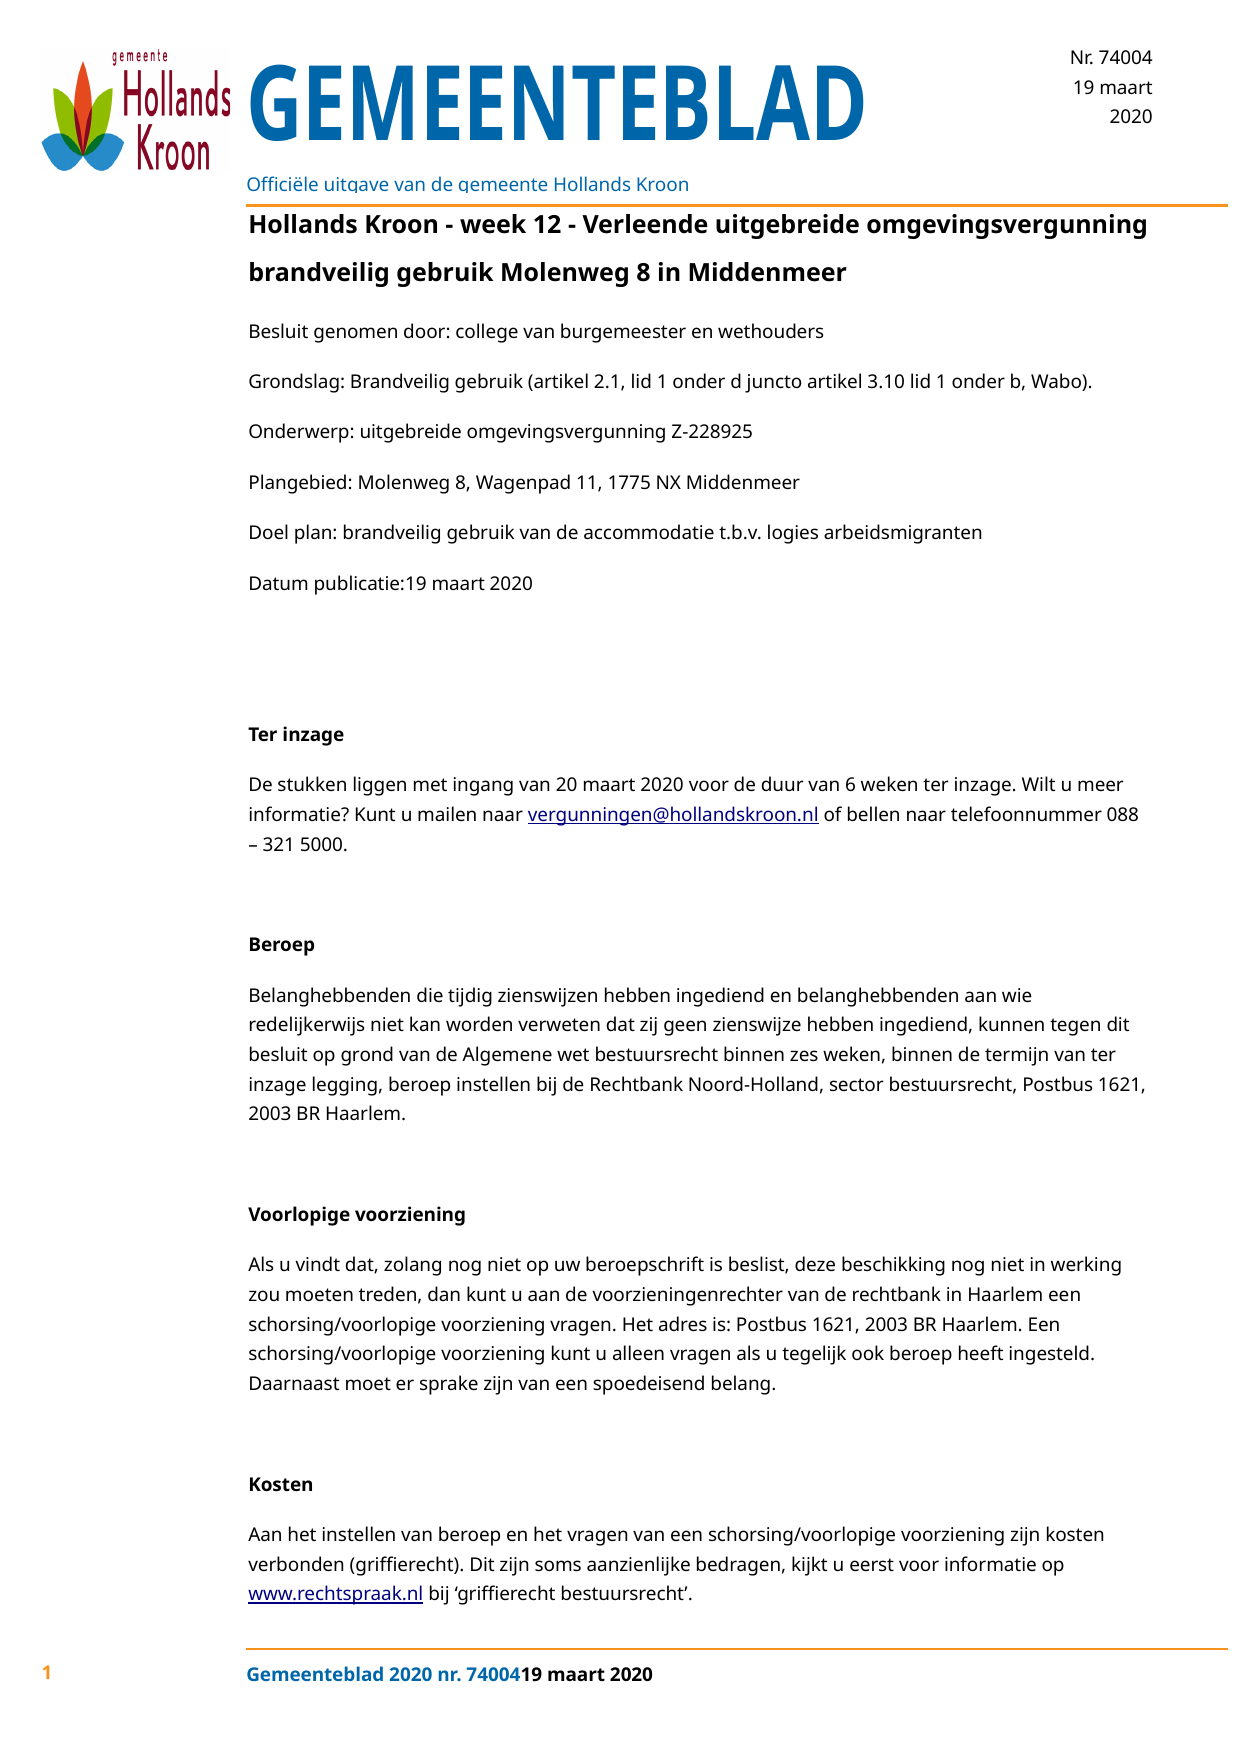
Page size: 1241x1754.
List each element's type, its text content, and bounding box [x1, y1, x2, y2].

text Doel plan: brandveilig gebruik van de accommodatie t.b.v. logies arbeidsmigranten [248, 519, 1152, 545]
text Datum publicatie:19 maart 2020 [248, 570, 1152, 596]
text Kosten [248, 1471, 1152, 1497]
text Grondslag: Brandveilig gebruik (artikel 2.1, lid 1 onder d juncto artikel 3.10 lid 1 onder b, Wabo). [248, 368, 1152, 394]
text Belanghebbenden die tijdig zienswijzen hebben ingediend en belanghebbenden aan wie redelijkerwijs niet kan worden verweten dat zij geen zienswijze hebben ingediend, kunnen tegen dit besluit op grond van de Algemene wet bestuursrecht binnen zes weken, binnen de termijn van ter inzage legging, beroep instellen bij de Rechtbank Noord-Holland, sector bestuursrecht, Postbus 1621, 2003 BR Haarlem. [248, 982, 1152, 1126]
text Als u vindt dat, zolang nog niet op uw beroepschrift is beslist, deze beschikking nog niet in werking zou moeten treden, dan kunt u aan de voorzieningenrechter van de rechtbank in Haarlem een schorsing/voorlopige voorziening vragen. Het adres is: Postbus 1621, 2003 BR Haarlem. Een schorsing/voorlopige voorziening kunt u alleen vragen als u tegelijk ook beroep heeft ingesteld. Daarnaast moet er sprake zijn van een spoedeisend belang. [248, 1252, 1152, 1396]
text Ter inzage [248, 721, 1152, 747]
text Hollands Kroon - week 12 - Verleende uitgebreide omgevingsvergunning brandveilig gebruik Molenweg 8 in Middenmeer [248, 207, 1152, 288]
text Voorlopige voorziening [248, 1201, 1152, 1227]
text Beroep [248, 932, 1152, 957]
text Plangebied: Molenweg 8, Wagenpad 11, 1775 NX Middenmeer [248, 469, 1152, 495]
text Besluit genomen door: college van burgemeester en wethouders [248, 318, 1152, 344]
text Onderwerp: uitgebreide omgevingsvergunning Z-228925 [248, 419, 1152, 444]
picture [41, 47, 231, 172]
text Aan het instellen van beroep en het vragen van een schorsing/voorlopige voorziening zijn kosten verbonden (griffierecht). Dit zijn soms aanzienlijke bedragen, kijkt u eerst voor informatie op www.rechtspraak.nl bij ‘griffierecht bestuursrecht’. [248, 1521, 1152, 1606]
text De stukken liggen met ingang van 20 maart 2020 voor de duur van 6 weken ter inzage. Wilt u meer informatie? Kunt u mailen naar vergunningen@hollandskroon.nl of bellen naar telefoonnummer 088 – 321 5000. [248, 772, 1152, 857]
